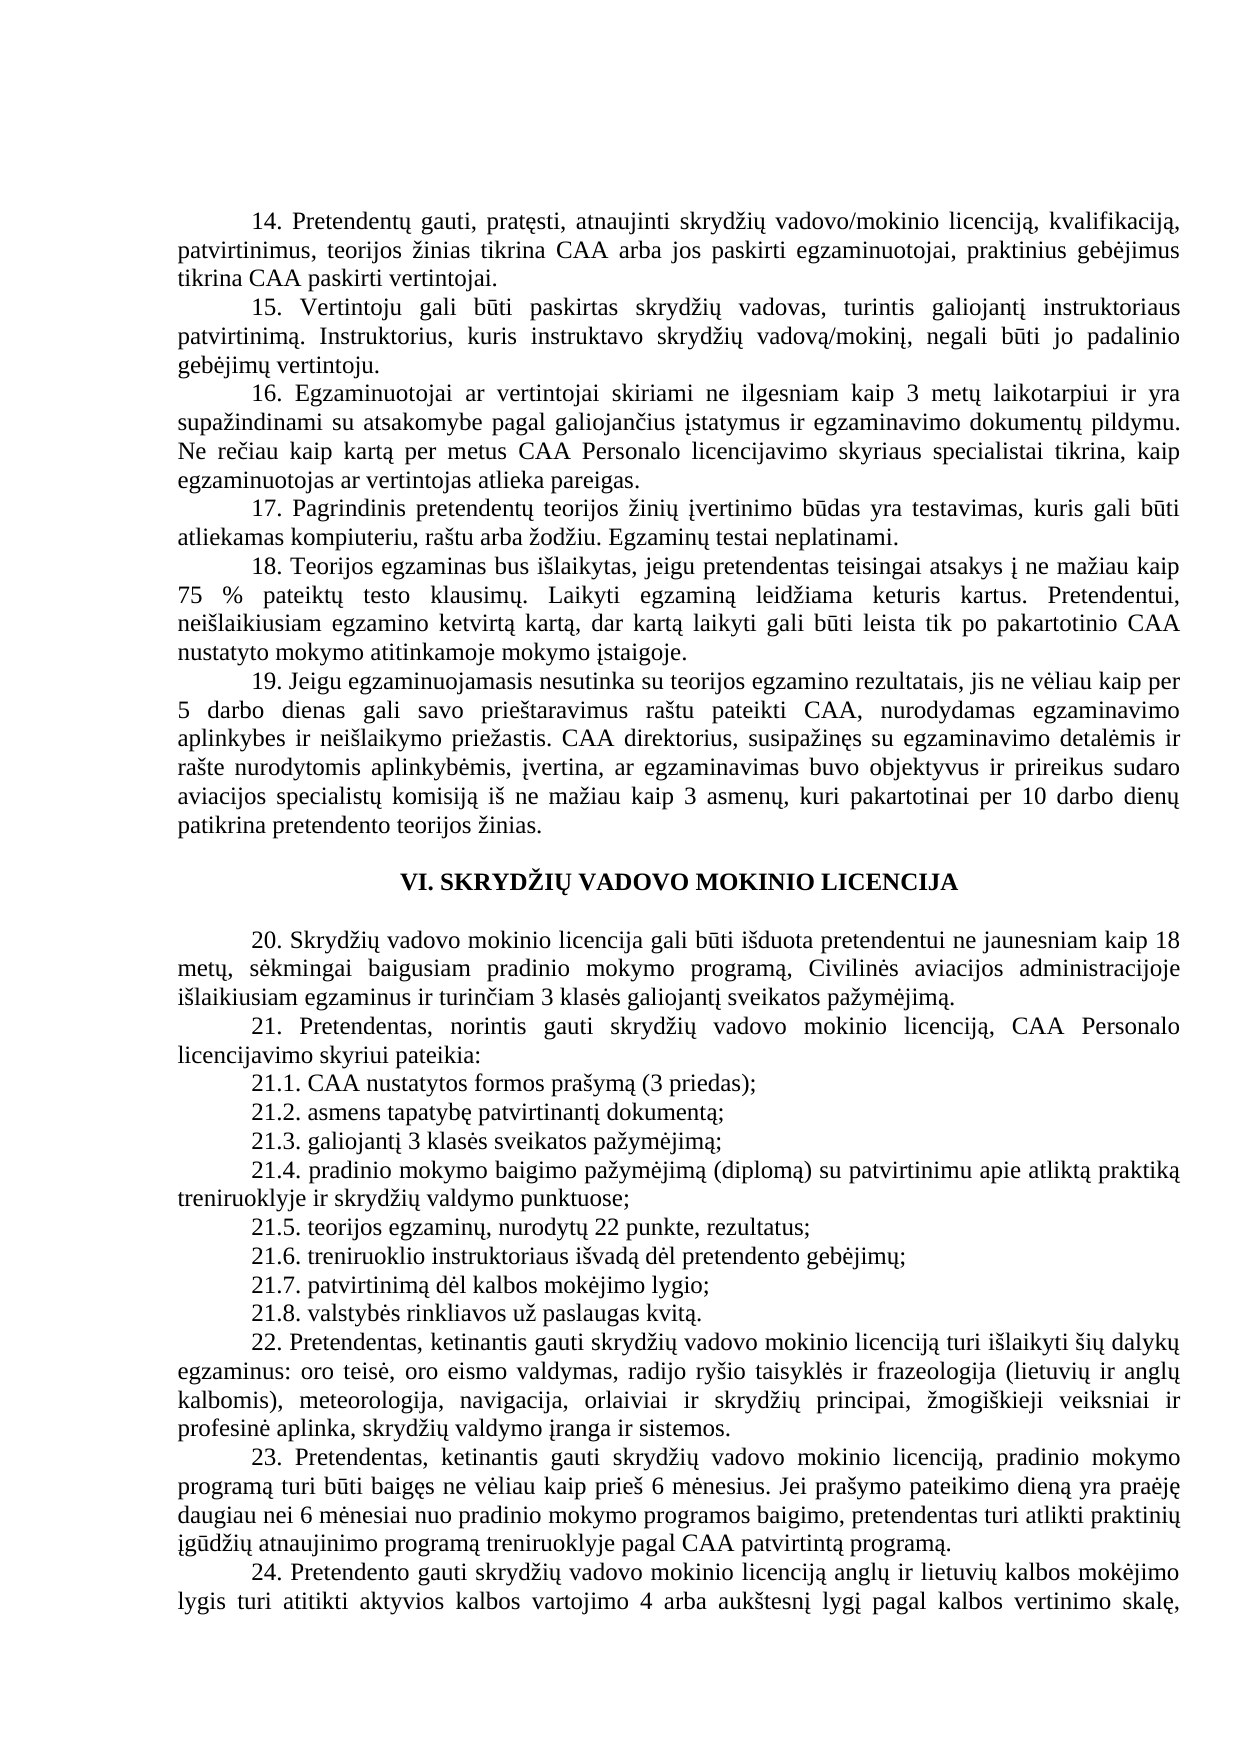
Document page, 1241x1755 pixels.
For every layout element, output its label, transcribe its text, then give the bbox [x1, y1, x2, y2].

text 21.5. teorijos egzaminų, nurodytų 22 punkte, rezultatus; [177, 1212, 1181, 1241]
text 18. Teorijos egzaminas bus išlaikytas, jeigu pretendentas teisingai atsakys į ne mažiau kaip 75 % pateiktų testo klausimų. Laikyti egzaminą leidžiama keturis kartus. Pretendentui, neišlaikiusiam egzamino ketvirtą kartą, dar kartą laikyti gali būti leista tik po pakartotinio CAA nustatyto mokymo atitinkamoje mokymo įstaigoje. [177, 551, 1181, 666]
text VI. SKRYDŽIŲ VADOVO MOKINIO LICENCIJA [177, 867, 1181, 896]
text 21.1. CAA nustatytos formos prašymą (3 priedas); [177, 1068, 1181, 1097]
text 21. Pretendentas, norintis gauti skrydžių vadovo mokinio licenciją, CAA Personalo licencijavimo skyriui pateikia: [177, 1011, 1181, 1068]
text 14. Pretendentų gauti, pratęsti, atnaujinti skrydžių vadovo/mokinio licenciją, kvalifikaciją, patvirtinimus, teorijos žinias tikrina CAA arba jos paskirti egzaminuotojai, praktinius gebėjimus tikrina CAA paskirti vertintojai. [177, 206, 1181, 292]
text 17. Pagrindinis pretendentų teorijos žinių įvertinimo būdas yra testavimas, kuris gali būti atliekamas kompiuteriu, raštu arba žodžiu. Egzaminų testai neplatinami. [177, 493, 1181, 551]
text 19. Jeigu egzaminuojamasis nesutinka su teorijos egzamino rezultatais, jis ne vėliau kaip per 5 darbo dienas gali savo prieštaravimus raštu pateikti CAA, nurodydamas egzaminavimo aplinkybes ir neišlaikymo priežastis. CAA direktorius, susipažinęs su egzaminavimo detalėmis ir rašte nurodytomis aplinkybėmis, įvertina, ar egzaminavimas buvo objektyvus ir prireikus sudaro aviacijos specialistų komisiją iš ne mažiau kaip 3 asmenų, kuri pakartotinai per 10 darbo dienų patikrina pretendento teorijos žinias. [177, 666, 1181, 838]
text 21.8. valstybės rinkliavos už paslaugas kvitą. [177, 1298, 1181, 1327]
text 21.3. galiojantį 3 klasės sveikatos pažymėjimą; [177, 1126, 1181, 1155]
text 20. Skrydžių vadovo mokinio licencija gali būti išduota pretendentui ne jaunesniam kaip 18 metų, sėkmingai baigusiam pradinio mokymo programą, Civilinės aviacijos administracijoje išlaikiusiam egzaminus ir turinčiam 3 klasės galiojantį sveikatos pažymėjimą. [177, 925, 1181, 1011]
text 16. Egzaminuotojai ar vertintojai skiriami ne ilgesniam kaip 3 metų laikotarpiui ir yra supažindinami su atsakomybe pagal galiojančius įstatymus ir egzaminavimo dokumentų pildymu. Ne rečiau kaip kartą per metus CAA Personalo licencijavimo skyriaus specialistai tikrina, kaip egzaminuotojas ar vertintojas atlieka pareigas. [177, 378, 1181, 493]
text 21.6. treniruoklio instruktoriaus išvadą dėl pretendento gebėjimų; [177, 1241, 1181, 1270]
text 23. Pretendentas, ketinantis gauti skrydžių vadovo mokinio licenciją, pradinio mokymo programą turi būti baigęs ne vėliau kaip prieš 6 mėnesius. Jei prašymo pateikimo dieną yra praėję daugiau nei 6 mėnesiai nuo pradinio mokymo programos baigimo, pretendentas turi atlikti praktinių įgūdžių atnaujinimo programą treniruoklyje pagal CAA patvirtintą programą. [177, 1442, 1181, 1557]
text 15. Vertintoju gali būti paskirtas skrydžių vadovas, turintis galiojantį instruktoriaus patvirtinimą. Instruktorius, kuris instruktavo skrydžių vadovą/mokinį, negali būti jo padalinio gebėjimų vertintoju. [177, 292, 1181, 378]
text 21.2. asmens tapatybę patvirtinantį dokumentą; [177, 1097, 1181, 1126]
text 21.4. pradinio mokymo baigimo pažymėjimą (diplomą) su patvirtinimu apie atliktą praktiką treniruoklyje ir skrydžių valdymo punktuose; [177, 1155, 1181, 1212]
text 22. Pretendentas, ketinantis gauti skrydžių vadovo mokinio licenciją turi išlaikyti šių dalykų egzaminus: oro teisė, oro eismo valdymas, radijo ryšio taisyklės ir frazeologija (lietuvių ir anglų kalbomis), meteorologija, navigacija, orlaiviai ir skrydžių principai, žmogiškieji veiksniai ir profesinė aplinka, skrydžių valdymo įranga ir sistemos. [177, 1327, 1181, 1442]
text 21.7. patvirtinimą dėl kalbos mokėjimo lygio; [177, 1270, 1181, 1298]
text 24. Pretendento gauti skrydžių vadovo mokinio licenciją anglų ir lietuvių kalbos mokėjimo lygis turi atitikti aktyvios kalbos vartojimo 4 arba aukštesnį lygį pagal kalbos vertinimo skalę, [177, 1557, 1181, 1615]
